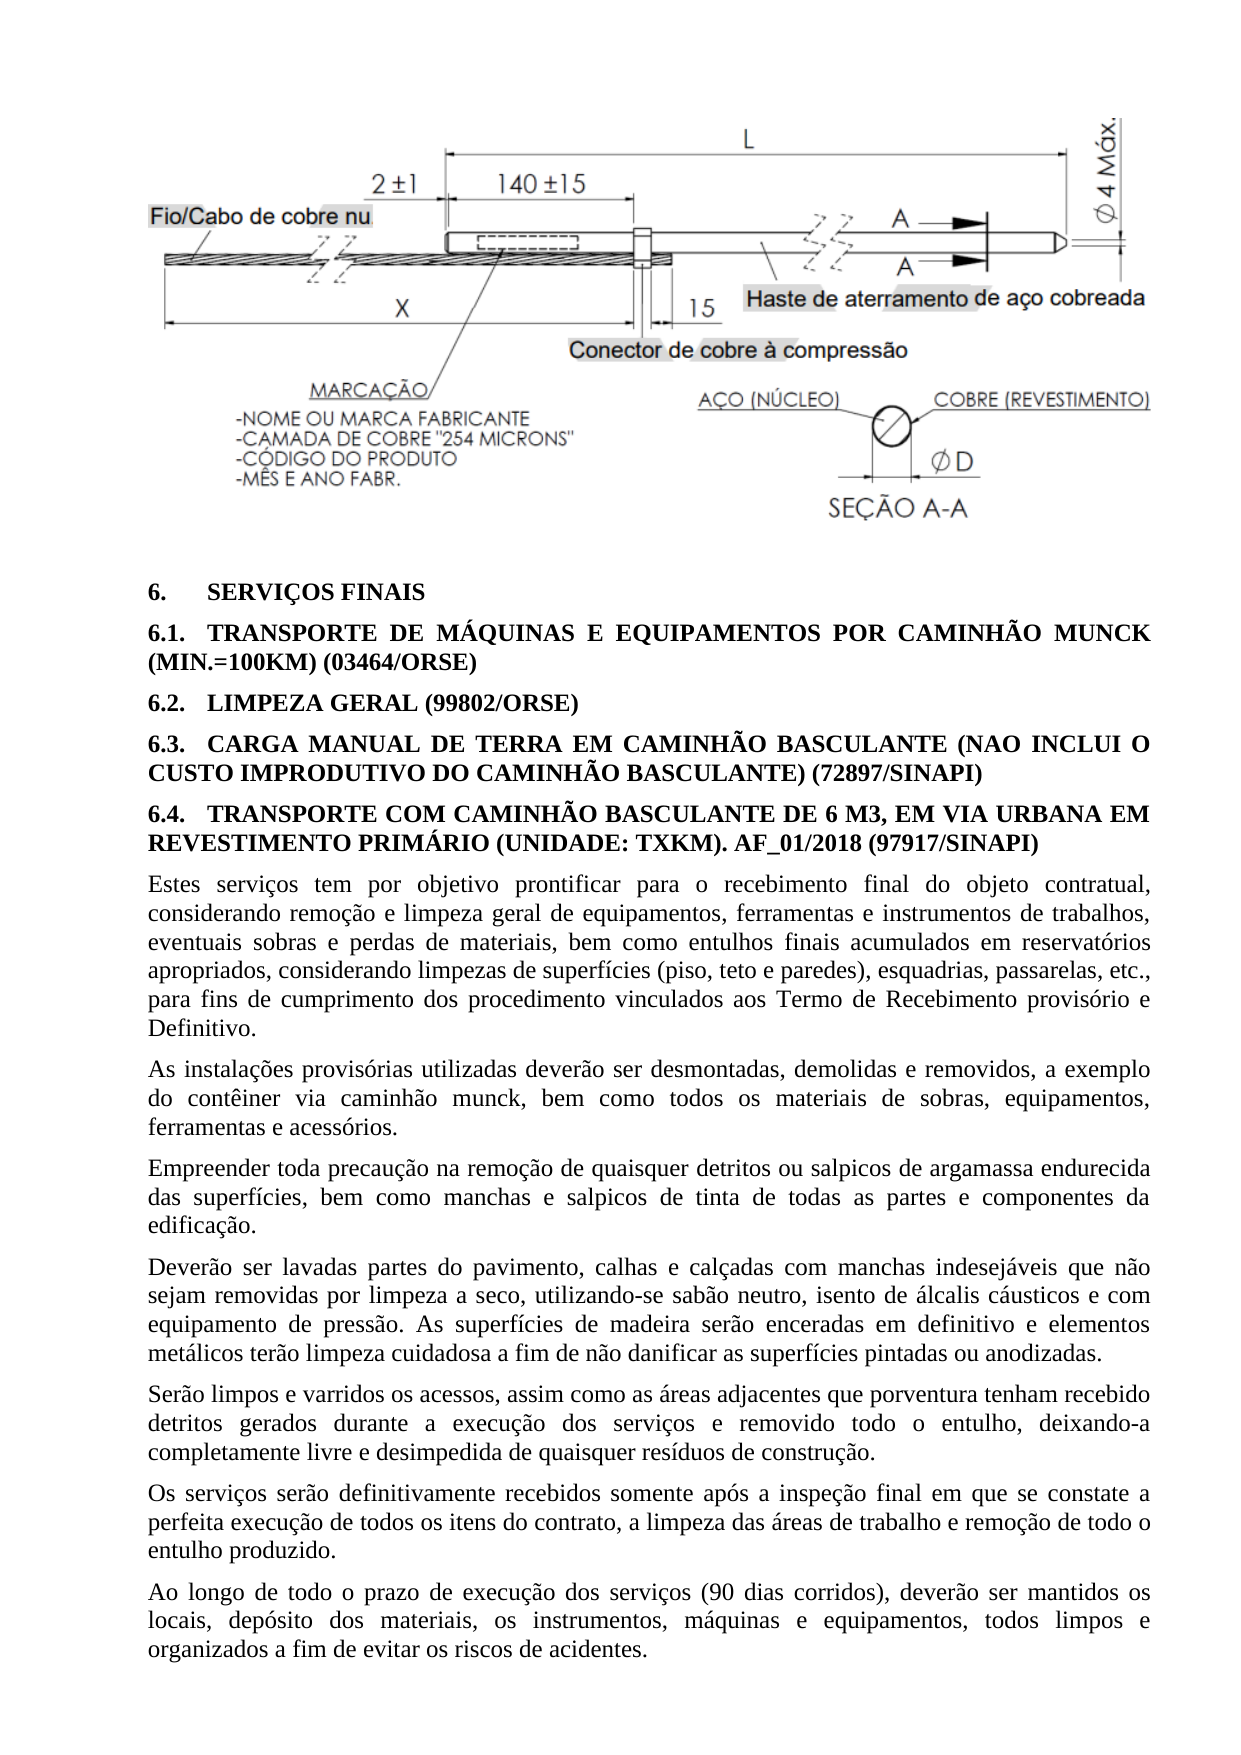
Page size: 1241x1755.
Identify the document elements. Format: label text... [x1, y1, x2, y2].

text Os serviços serão definitivamente recebidos somente após a inspeção final em que se constate a perfeita execução de todos os itens do contrato, a limpeza das áreas de trabalho e remoção de todo o entulho produzido. [148, 1478, 1152, 1564]
text Serão limpos e varridos os acessos, assim como as áreas adjacentes que porventura tenham recebido detritos gerados durante a execução dos serviços e removido todo o entulho, deixando-a completamente livre e desimpedida de quaisquer resíduos de construção. [148, 1379, 1152, 1465]
text As instalações provisórias utilizadas deverão ser desmontadas, demolidas e removidos, a exemplo do contêiner via caminhão munck, bem como todos os materiais de sobras, equipamentos, ferramentas e acessórios. [148, 1054, 1152, 1140]
list CARGA MANUAL DE TERRA EM CAMINHÃO BASCULANTE (NAO INCLUI O CUSTO IMPRODUTIVO DO CAMINHÃO BASCULANTE) (72897/SINAPI) [148, 729, 1152, 787]
list LIMPEZA GERAL (99802/ORSE) [148, 688, 1152, 717]
text Estes serviços tem por objetivo prontificar para o recebimento final do objeto contratual, considerando remoção e limpeza geral de equipamentos, ferramentas e instrumentos de trabalhos, eventuais sobras e perdas de materiais, bem como entulhos finais acumulados em reservatórios apropriados, considerando limpezas de superfícies (piso, teto e paredes), esquadrias, passarelas, etc., para fins de cumprimento dos procedimento vinculados aos Termo de Recebimento provisório e Definitivo. [148, 869, 1152, 1042]
list TRANSPORTE COM CAMINHÃO BASCULANTE DE 6 M3, EM VIA URBANA EM REVESTIMENTO PRIMÁRIO (UNIDADE: TXKM). AF_01/2018 (97917/SINAPI) [148, 799, 1152, 857]
list SERVIÇOS FINAIS [148, 577, 1152, 605]
text Empreender toda precaução na remoção de quaisquer detritos ou salpicos de argamassa endurecida das superfícies, bem como manchas e salpicos de tinta de todas as partes e componentes da edificação. [148, 1153, 1152, 1239]
list TRANSPORTE DE MÁQUINAS E EQUIPAMENTOS POR CAMINHÃO MUNCK (MIN.=100KM) (03464/ORSE) [148, 618, 1152, 675]
text Deverão ser lavadas partes do pavimento, calhas e calçadas com manchas indesejáveis que não sejam removidas por limpeza a seco, utilizando-se sabão neutro, isento de álcalis cáusticos e com equipamento de pressão. As superfícies de madeira serão enceradas em definitivo e elementos metálicos terão limpeza cuidadosa a fim de não danificar as superfícies pintadas ou anodizadas. [148, 1252, 1152, 1367]
text Ao longo de todo o prazo de execução dos serviços (90 dias corridos), deverão ser mantidos os locais, depósito dos materiais, os instrumentos, máquinas e equipamentos, todos limpos e organizados a fim de evitar os riscos de acidentes. [148, 1577, 1152, 1663]
